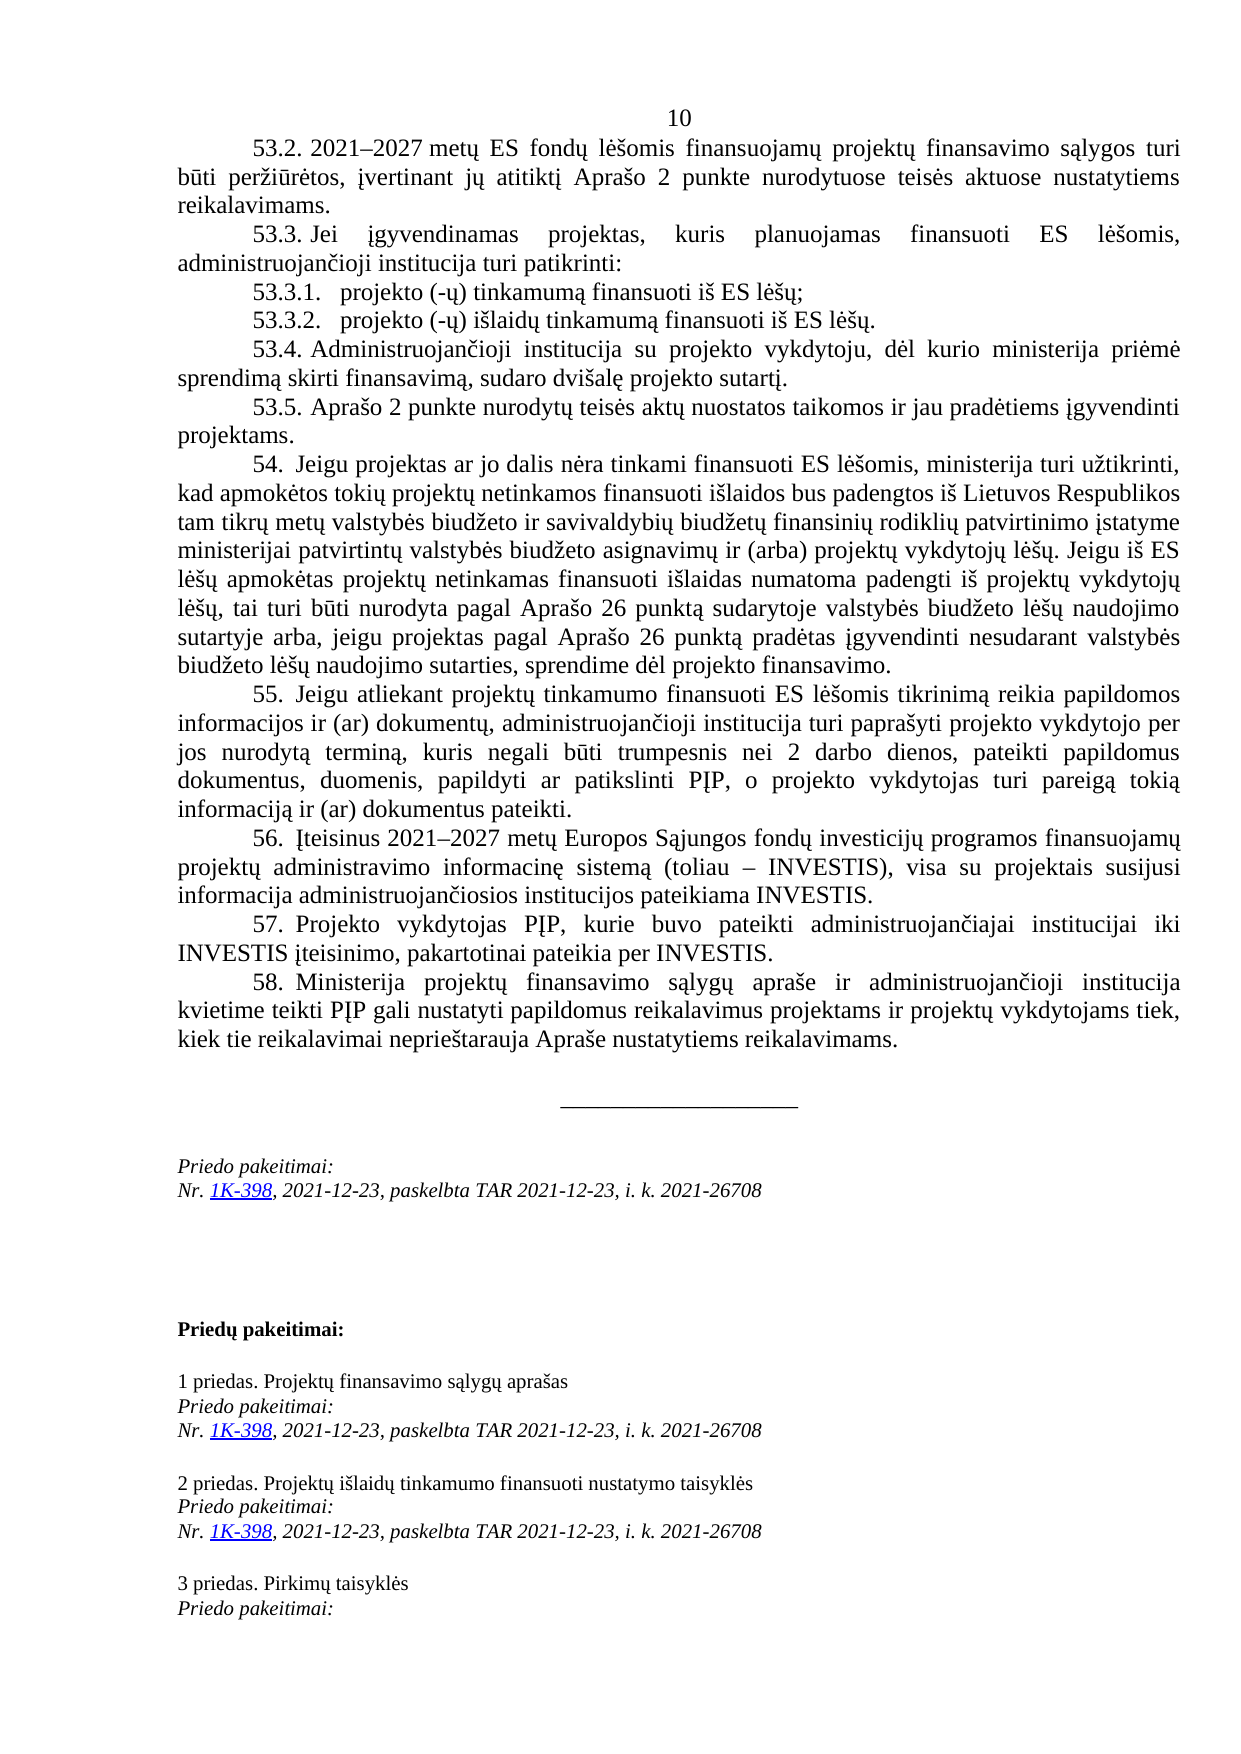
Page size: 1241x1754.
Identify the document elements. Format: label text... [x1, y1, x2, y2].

text 55. Jeigu atliekant projektų tinkamumo finansuoti ES lėšomis tikrinimą reikia papildomos informacijos ir (ar) dokumentų, administruojančioji institucija turi paprašyti projekto vykdytojo per jos nurodytą terminą, kuris negali būti trumpesnis nei 2 darbo dienos, pateikti papildomus dokumentus, duomenis, papildyti ar patikslinti PĮP, o projekto vykdytojas turi pareigą tokią informaciją ir (ar) dokumentus pateikti. [177, 679, 1181, 823]
text Priedo pakeitimai: [177, 1595, 1181, 1619]
text 53.5. Aprašo 2 punkte nurodytų teisės aktų nuostatos taikomos ir jau pradėtiems įgyvendinti projektams. [177, 392, 1181, 449]
text 1 priedas. Projektų finansavimo sąlygų aprašas [177, 1369, 1181, 1393]
text Nr. 1K-398, 2021-12-23, paskelbta TAR 2021-12-23, i. k. 2021-26708 [177, 1178, 1181, 1202]
text 3 priedas. Pirkimų taisyklės [177, 1571, 1181, 1595]
text 2 priedas. Projektų išlaidų tinkamumo finansuoti nustatymo taisyklės [177, 1470, 1181, 1494]
text 53.3.1. projekto (-ų) tinkamumą finansuoti iš ES lėšų; [177, 277, 1181, 305]
text 56. Įteisinus 2021–2027 metų Europos Sąjungos fondų investicijų programos finansuojamų projektų administravimo informacinę sistemą (toliau – INVESTIS), visa su projektais susijusi informacija administruojančiosios institucijos pateikiama INVESTIS. [177, 823, 1181, 909]
text 53.2. 2021–2027 metų ES fondų lėšomis finansuojamų projektų finansavimo sąlygos turi būti peržiūrėtos, įvertinant jų atitiktį Aprašo 2 punkte nurodytuose teisės aktuose nustatytiems reikalavimams. [177, 133, 1181, 219]
text 53.4. Administruojančioji institucija su projekto vykdytoju, dėl kurio ministerija priėmė sprendimą skirti finansavimą, sudaro dvišalę projekto sutartį. [177, 334, 1181, 392]
text 53.3. Jei įgyvendinamas projektas, kuris planuojamas finansuoti ES lėšomis, administruojančioji institucija turi patikrinti: [177, 219, 1181, 277]
text Nr. 1K-398, 2021-12-23, paskelbta TAR 2021-12-23, i. k. 2021-26708 [177, 1418, 1181, 1442]
text 54. Jeigu projektas ar jo dalis nėra tinkami finansuoti ES lėšomis, ministerija turi užtikrinti, kad apmokėtos tokių projektų netinkamos finansuoti išlaidos bus padengtos iš Lietuvos Respublikos tam tikrų metų valstybės biudžeto ir savivaldybių biudžetų finansinių rodiklių patvirtinimo įstatyme ministerijai patvirtintų valstybės biudžeto asignavimų ir (arba) projektų vykdytojų lėšų. Jeigu iš ES lėšų apmokėtas projektų netinkamas finansuoti išlaidas numatoma padengti iš projektų vykdytojų lėšų, tai turi būti nurodyta pagal Aprašo 26 punktą sudarytoje valstybės biudžeto lėšų naudojimo sutartyje arba, jeigu projektas pagal Aprašo 26 punktą pradėtas įgyvendinti nesudarant valstybės biudžeto lėšų naudojimo sutarties, sprendime dėl projekto finansavimo. [177, 449, 1181, 679]
text 58. Ministerija projektų finansavimo sąlygų apraše ir administruojančioji institucija kvietime teikti PĮP gali nustatyti papildomus reikalavimus projektams ir projektų vykdytojams tiek, kiek tie reikalavimai neprieštarauja Apraše nustatytiems reikalavimams. [177, 967, 1181, 1053]
text Priedo pakeitimai: [177, 1393, 1181, 1418]
text 57. Projekto vykdytojas PĮP, kurie buvo pateikti administruojančiajai institucijai iki INVESTIS įteisinimo, pakartotinai pateikia per INVESTIS. [177, 909, 1181, 967]
text Priedų pakeitimai: [177, 1317, 1181, 1341]
text ___________________ [177, 1082, 1181, 1110]
text Nr. 1K-398, 2021-12-23, paskelbta TAR 2021-12-23, i. k. 2021-26708 [177, 1518, 1181, 1543]
text Priedo pakeitimai: [177, 1494, 1181, 1518]
text 53.3.2. projekto (-ų) išlaidų tinkamumą finansuoti iš ES lėšų. [177, 305, 1181, 334]
text Priedo pakeitimai: [177, 1153, 1181, 1178]
